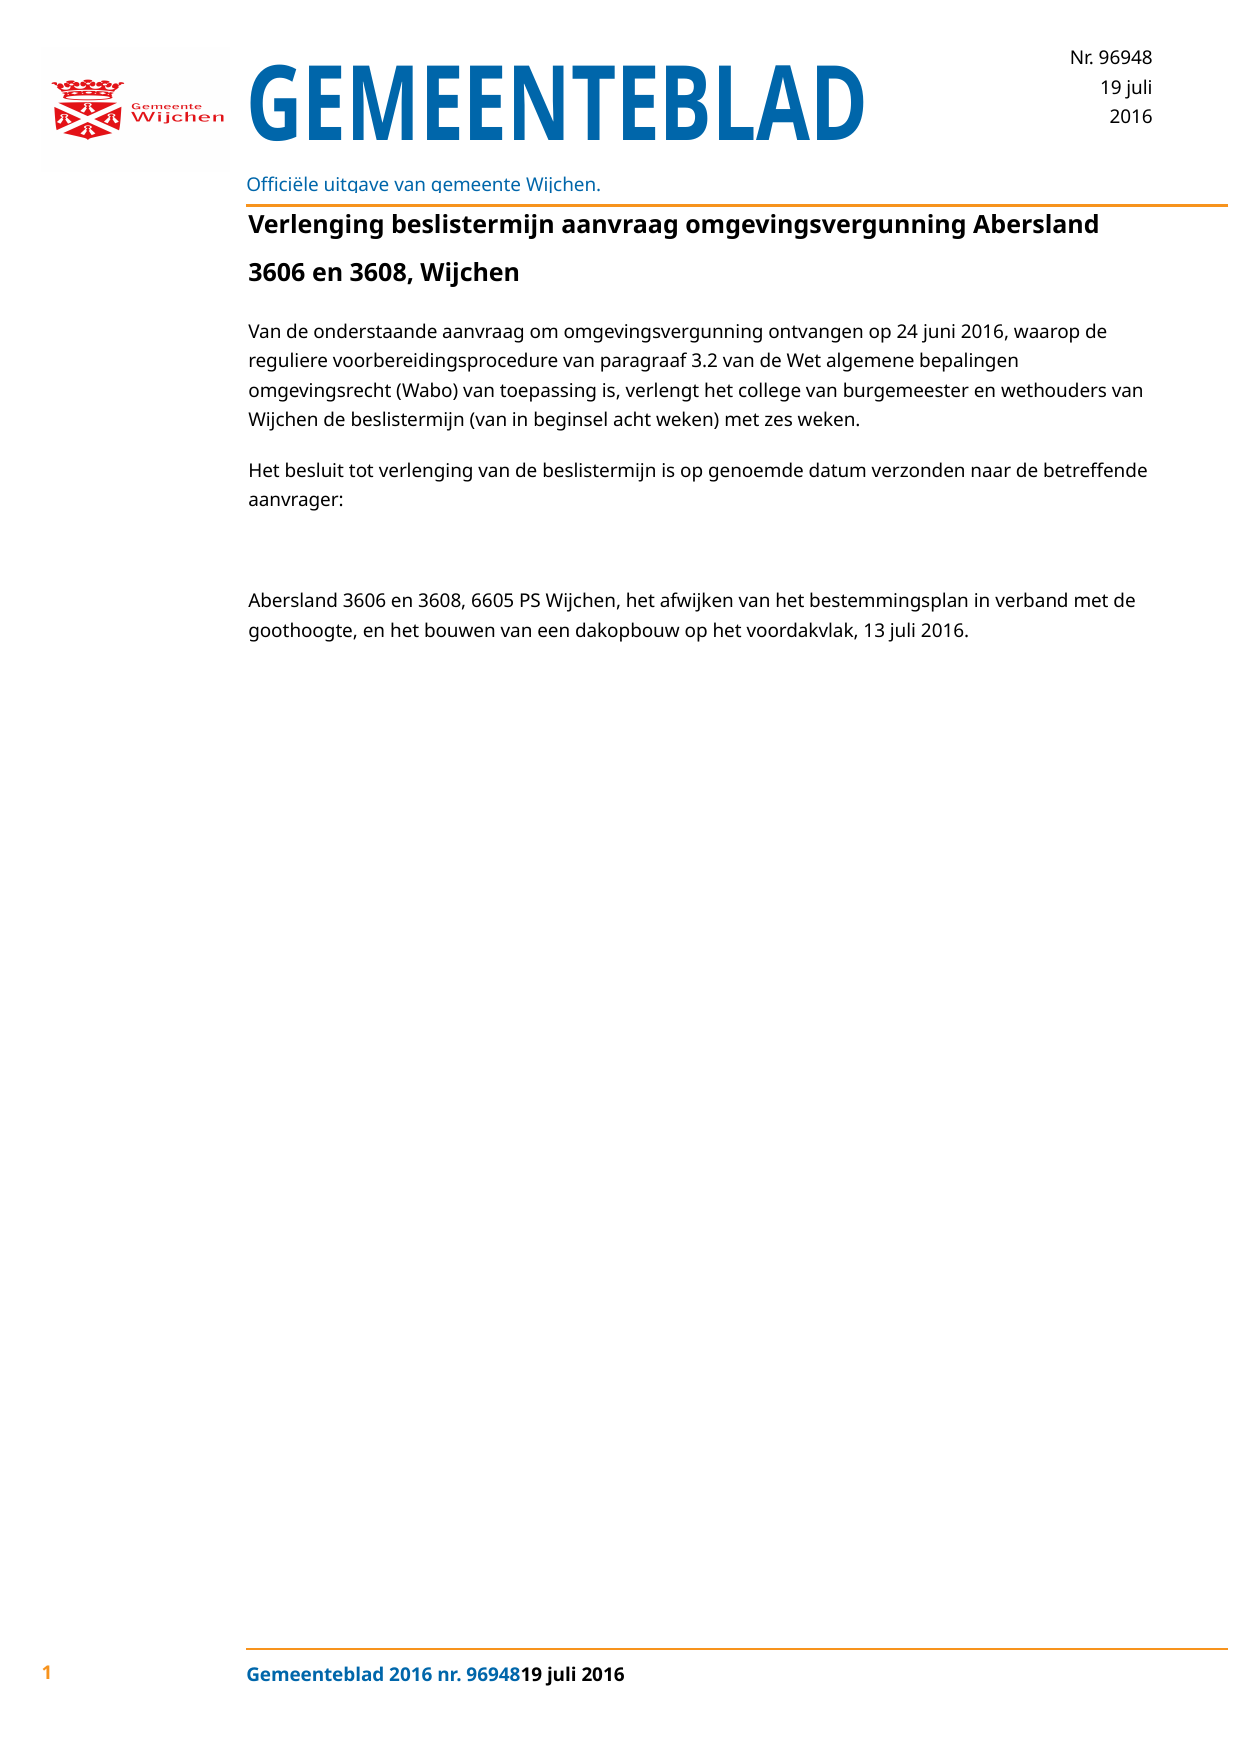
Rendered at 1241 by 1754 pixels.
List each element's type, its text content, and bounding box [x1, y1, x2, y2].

text Van de onderstaande aanvraag om omgevingsvergunning ontvangen op 24 juni 2016, waarop de reguliere voorbereidingsprocedure van paragraaf 3.2 van de Wet algemene bepalingen omgevingsrecht (Wabo) van toepassing is, verlengt het college van burgemeester en wethouders van Wijchen de beslistermijn (van in beginsel acht weken) met zes weken. [248, 318, 1152, 432]
text Verlenging beslistermijn aanvraag omgevingsvergunning Abersland 3606 en 3608, Wijchen [248, 207, 1152, 288]
text Abersland 3606 en 3608, 6605 PS Wijchen, het afwijken van het bestemmingsplan in verband met de goothoogte, en het bouwen van een dakopbouw op het voordakvlak, 13 juli 2016. [248, 587, 1152, 643]
picture [41, 47, 231, 172]
text Het besluit tot verlenging van de beslistermijn is op genoemde datum verzonden naar de betreffende aanvrager: [248, 457, 1152, 512]
